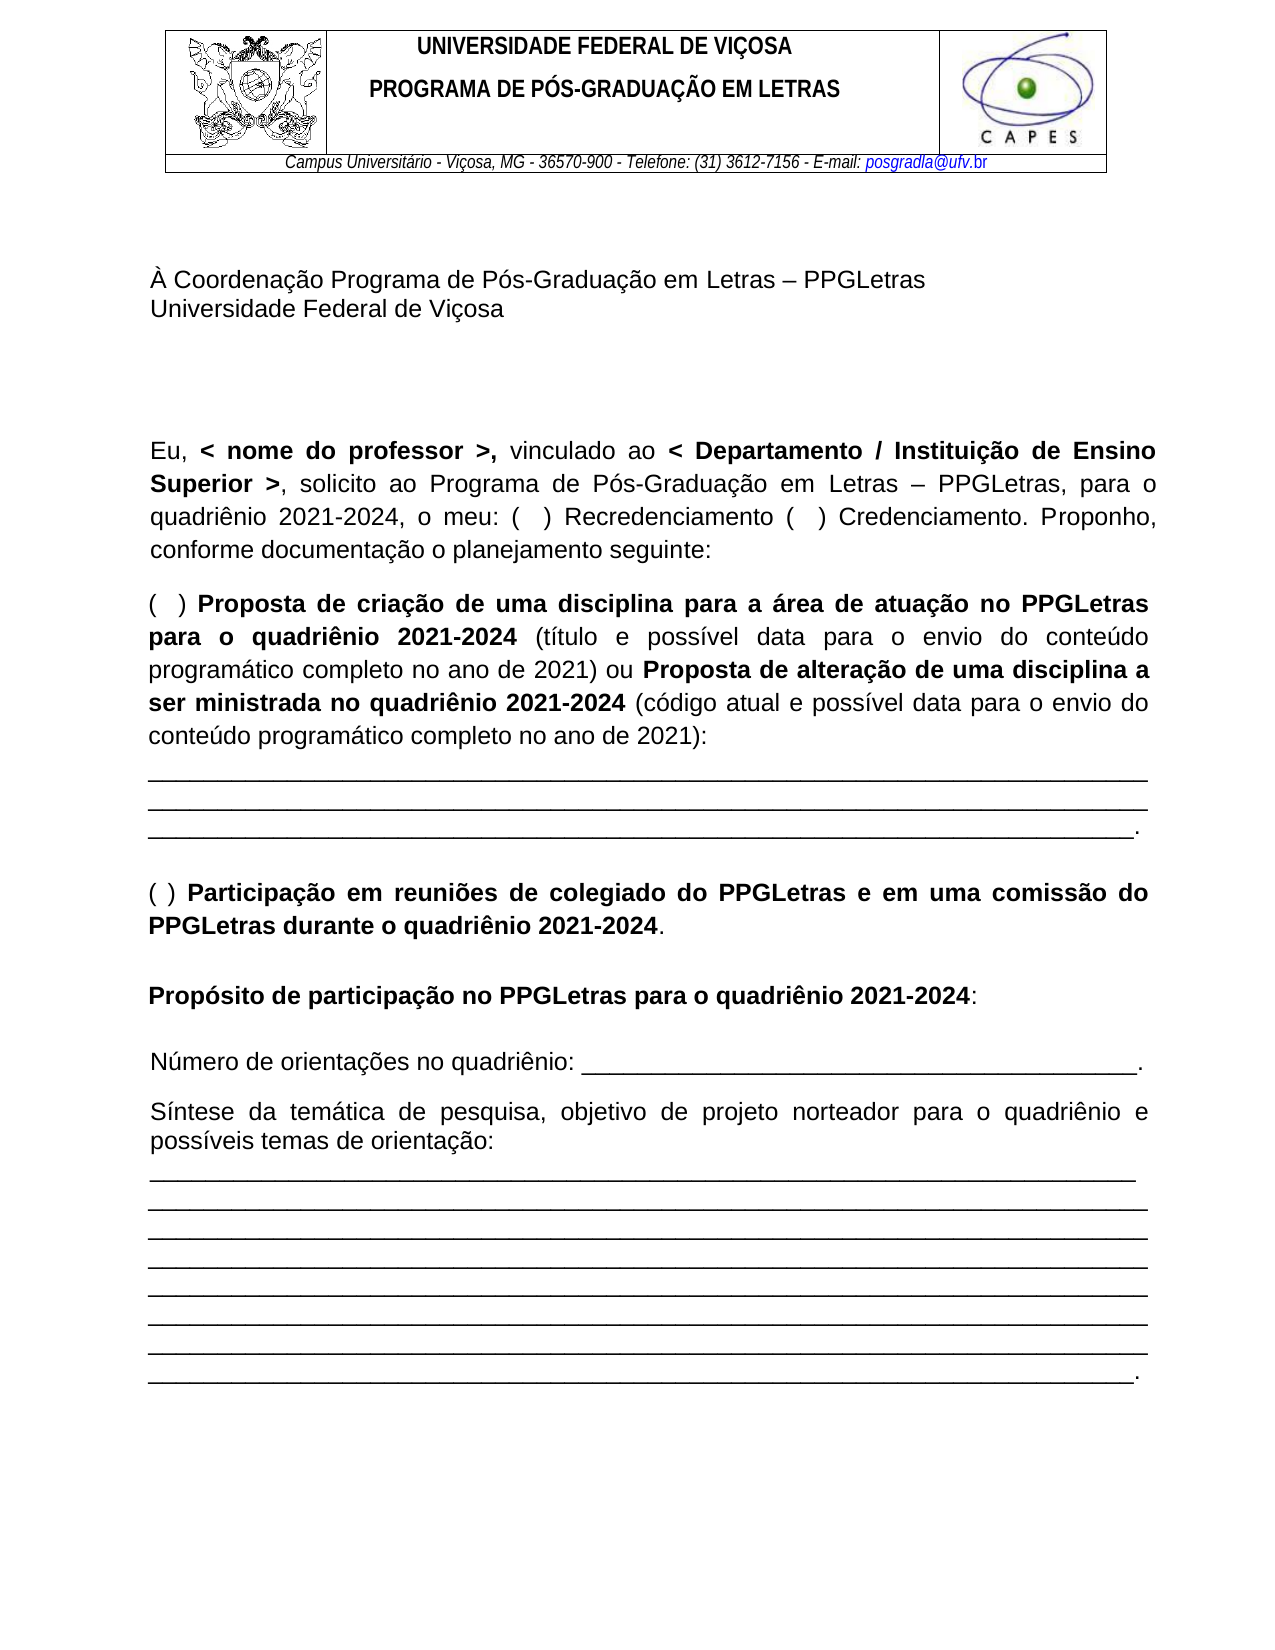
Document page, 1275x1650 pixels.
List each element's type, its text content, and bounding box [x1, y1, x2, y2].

picture [188, 36, 322, 148]
text ( ) Proposta de criação de uma disciplina para a área de atuação no PPGLetras para o quadriênio 2021-2024 (título e possível data para o envio do conteúdo programático completo no ano de 2021) ou Proposta de alteração de uma disciplina a ser ministrada no quadriênio 2021-2024 (código atual e possível data para o envio do conteúdo programático completo no ano de 2021): [148, 589, 1149, 749]
text Síntese da temática de pesquisa, objetivo de projeto norteador para o quadriênio e possíveis temas de orientação: [150, 1097, 1150, 1154]
text _______________________________________________________________________. [148, 1356, 1150, 1384]
text ________________________________________________________________________________________________________________________________________________ [148, 1298, 1150, 1356]
text ________________________________________________________________________________________________________________________________________________ [148, 754, 1150, 811]
text À Coordenação Programa de Pós-Graduação em Letras – PPGLetras Universidade Federal de Viçosa [150, 265, 1001, 322]
text Número de orientações no quadriênio: ________________________________________. [150, 1047, 1150, 1076]
text _______________________________________________________________________ [150, 1154, 1150, 1183]
text ________________________________________________________________________ [148, 1212, 1150, 1241]
text Eu, < nome do professor >, vinculado ao < Departamento / Instituição de Ensino Superior >, solicito ao Programa de Pós-Graduação em Letras – PPGLetras, para o quadriênio 2021-2024, o meu: ( ) Recredenciamento ( ) Credenciamento. Proponho, conforme documentação o planejamento seguinte: [150, 436, 1157, 564]
text Propósito de participação no PPGLetras para o quadriênio 2021-2024: [148, 981, 1150, 1010]
text ________________________________________________________________________________________________________________________________________________ [148, 1241, 1150, 1298]
text ________________________________________________________________________ [148, 1183, 1150, 1212]
text ( ) Participação em reuniões de colegiado do PPGLetras e em uma comissão do PPGLetras durante o quadriênio 2021-2024. [148, 878, 1150, 939]
picture [962, 31, 1095, 147]
text _______________________________________________________________________. [148, 811, 1150, 840]
